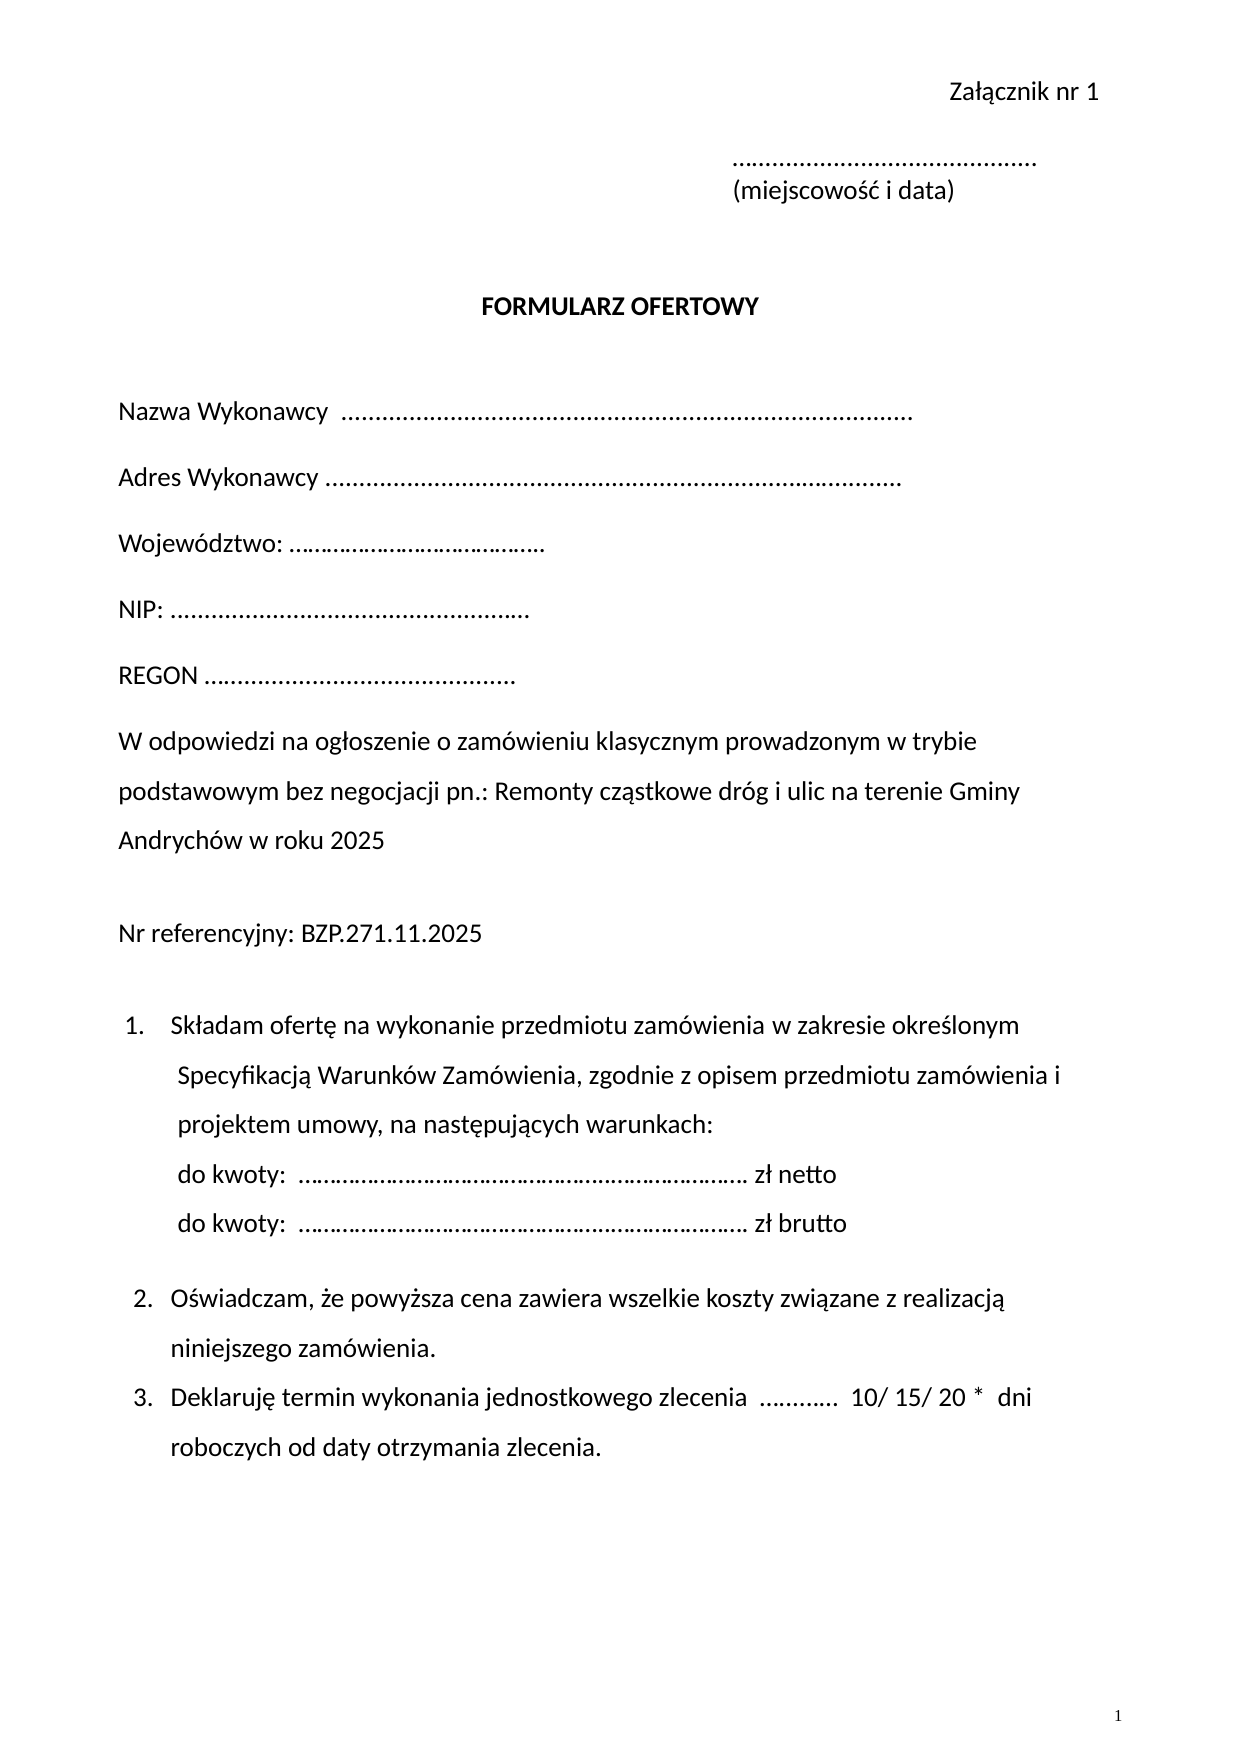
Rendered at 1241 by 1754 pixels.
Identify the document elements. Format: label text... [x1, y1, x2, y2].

text ….......................................... (miejscowość i data) [732, 140, 1122, 206]
text Adres Wykonawcy ......................................................................…............ [118, 460, 1122, 493]
text Nazwa Wykonawcy .................................................................................... [118, 394, 1122, 427]
list Składam ofertę na wykonanie przedmiotu zamówienia w zakresie określonym Specyfikacją Warunków Zamówienia, zgodnie z opisem przedmiotu zamówienia i projektem umowy, na następujących warunkach: [124, 1008, 1122, 1141]
text Nr referencyjny: BZP.271.11.2025 [118, 916, 1122, 949]
list do kwoty: …………………………………………..…………………. zł netto [177, 1157, 1122, 1190]
text Województwo: ………………………………….. [118, 526, 1122, 559]
text Załącznik nr 1 [118, 74, 1122, 107]
title FORMULARZ OFERTOWY [118, 289, 1122, 322]
text W odpowiedzi na ogłoszenie o zamówieniu klasycznym prowadzonym w trybie podstawowym bez negocjacji pn.: Remonty cząstkowe dróg i ulic na terenie Gminy Andrychów w roku 2025 [118, 724, 1122, 856]
list do kwoty: …………………………………………..…………………. zł brutto [124, 1206, 1122, 1239]
list Oświadczam, że powyższa cena zawiera wszelkie koszty związane z realizacją niniejszego zamówienia. [133, 1281, 1122, 1364]
text REGON …........................................... [118, 658, 1122, 691]
text NIP: ..................................................… [118, 592, 1122, 625]
list Deklaruję termin wykonania jednostkowego zlecenia …......… 10/ 15/ 20 * dni roboczych od daty otrzymania zlecenia. [133, 1380, 1122, 1463]
